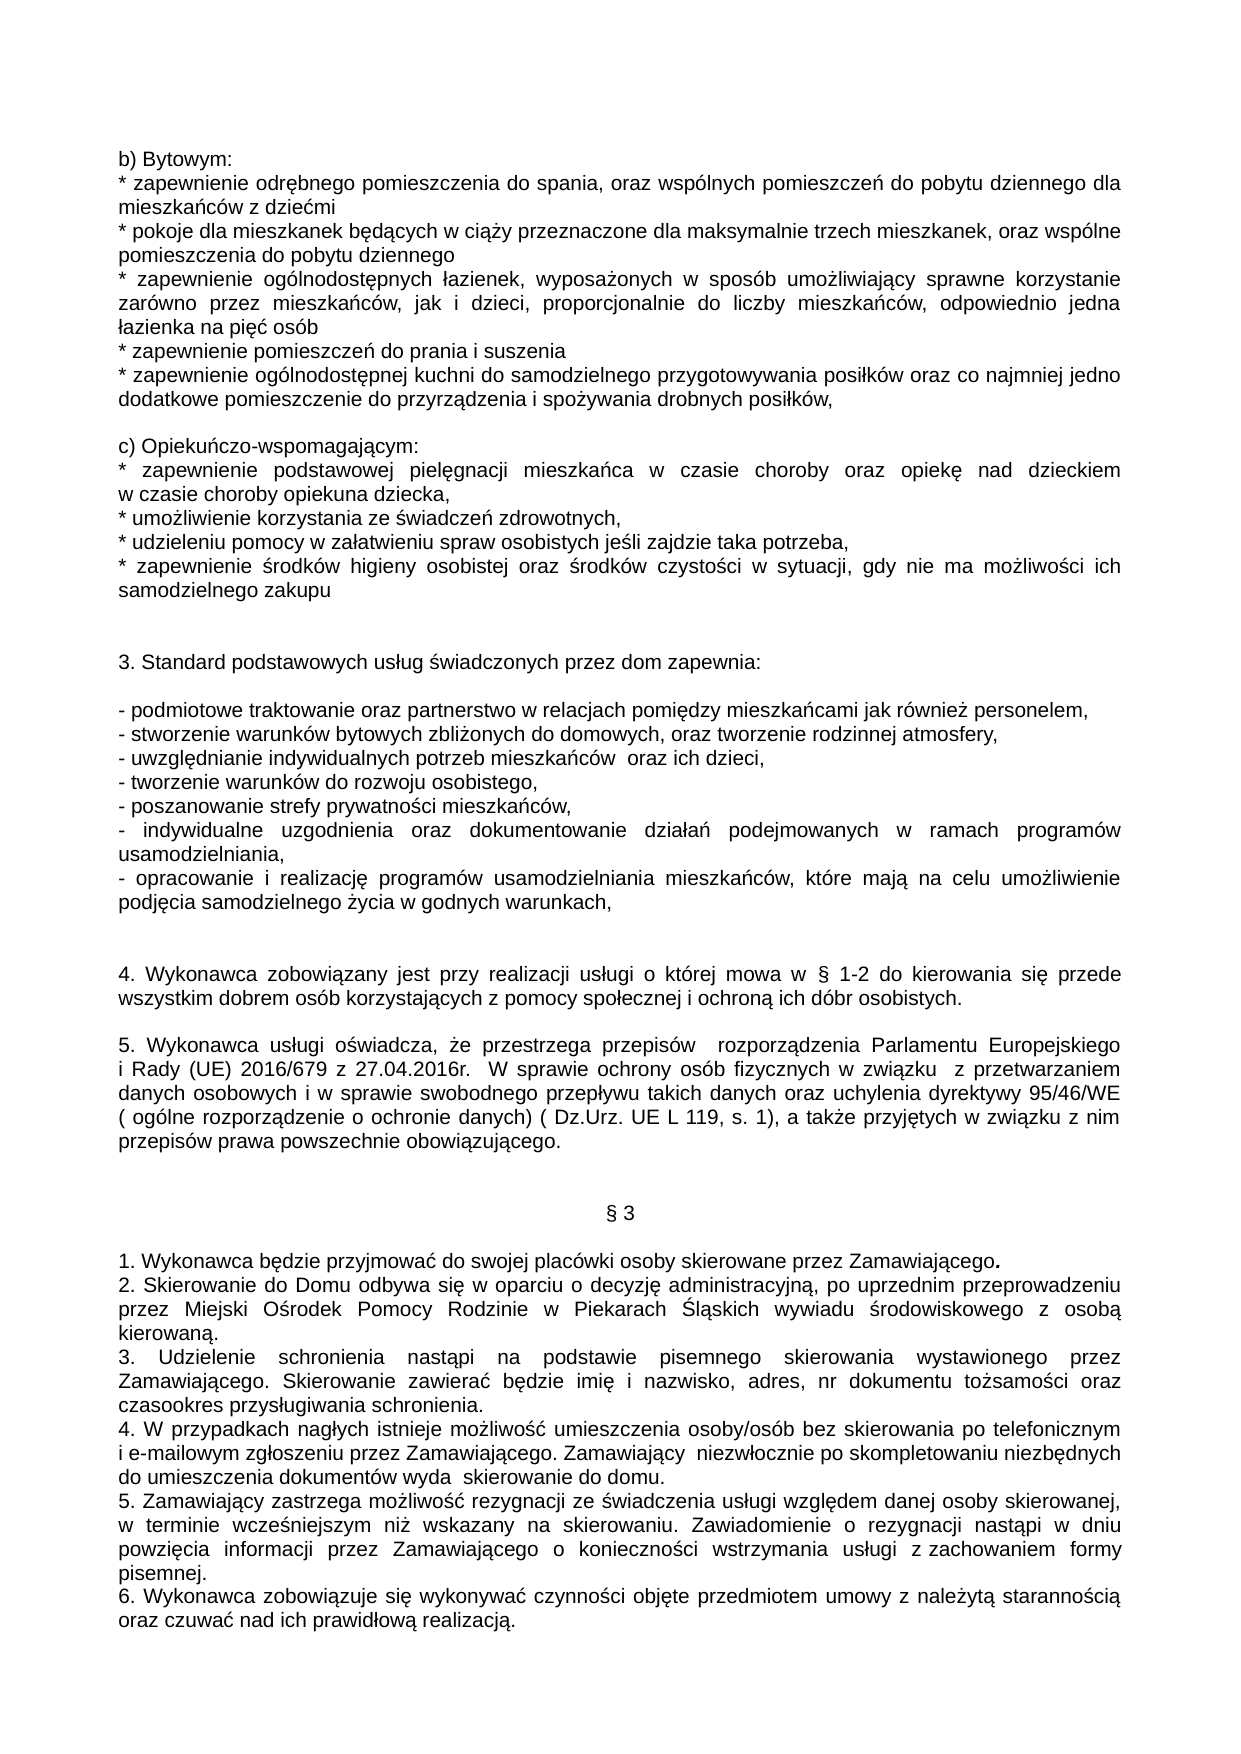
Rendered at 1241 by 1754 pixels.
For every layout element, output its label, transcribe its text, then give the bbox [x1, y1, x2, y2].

text 3. Udzielenie schronienia nastąpi na podstawie pisemnego skierowania wystawionego przez Zamawiającego. Skierowanie zawierać będzie imię i nazwisko, adres, nr dokumentu tożsamości oraz czasookres przysługiwania schronienia. [118, 1345, 1122, 1417]
text - stworzenie warunków bytowych zbliżonych do domowych, oraz tworzenie rodzinnej atmosfery, [118, 722, 1122, 746]
text 5. Zamawiający zastrzega możliwość rezygnacji ze świadczenia usługi względem danej osoby skierowanej, w terminie wcześniejszym niż wskazany na skierowaniu. Zawiadomienie o rezygnacji nastąpi w dniu powzięcia informacji przez Zamawiającego o konieczności wstrzymania usługi z zachowaniem formy pisemnej. [118, 1488, 1122, 1584]
text 4. W przypadkach nagłych istnieje możliwość umieszczenia osoby/osób bez skierowania po telefonicznym i e-mailowym zgłoszeniu przez Zamawiającego. Zamawiający niezwłocznie po skompletowaniu niezbędnych do umieszczenia dokumentów wyda skierowanie do domu. [118, 1417, 1122, 1488]
text - tworzenie warunków do rozwoju osobistego, [118, 770, 1122, 794]
text § 3 [118, 1201, 1122, 1225]
text c) Opiekuńczo-wspomagającym: [118, 434, 1122, 458]
text - poszanowanie strefy prywatności mieszkańców, [118, 794, 1122, 818]
text * umożliwienie korzystania ze świadczeń zdrowotnych, [118, 506, 1122, 530]
text - podmiotowe traktowanie oraz partnerstwo w relacjach pomiędzy mieszkańcami jak również personelem, [118, 698, 1122, 722]
text b) Bytowym: [118, 147, 1122, 171]
text 1. Wykonawca będzie przyjmować do swojej placówki osoby skierowane przez Zamawiającego. [118, 1249, 1122, 1273]
text * zapewnienie ogólnodostępnych łazienek, wyposażonych w sposób umożliwiający sprawne korzystanie zarówno przez mieszkańców, jak i dzieci, proporcjonalnie do liczby mieszkańców, odpowiednio jedna łazienka na pięć osób [118, 267, 1122, 338]
text 5. Wykonawca usługi oświadcza, że przestrzega przepisów rozporządzenia Parlamentu Europejskiego i Rady (UE) 2016/679 z 27.04.2016r. W sprawie ochrony osób fizycznych w związku z przetwarzaniem danych osobowych i w sprawie swobodnego przepływu takich danych oraz uchylenia dyrektywy 95/46/WE ( ogólne rozporządzenie o ochronie danych) ( Dz.Urz. UE L 119, s. 1), a także przyjętych w związku z nim przepisów prawa powszechnie obowiązującego. [118, 1033, 1122, 1153]
text * udzieleniu pomocy w załatwieniu spraw osobistych jeśli zajdzie taka potrzeba, [118, 530, 1122, 554]
text - uwzględnianie indywidualnych potrzeb mieszkańców oraz ich dzieci, [118, 746, 1122, 770]
text - indywidualne uzgodnienia oraz dokumentowanie działań podejmowanych w ramach programów usamodzielniania, [118, 818, 1122, 866]
text * zapewnienie pomieszczeń do prania i suszenia [118, 338, 1122, 362]
text - opracowanie i realizację programów usamodzielniania mieszkańców, które mają na celu umożliwienie podjęcia samodzielnego życia w godnych warunkach, [118, 866, 1122, 913]
text 6. Wykonawca zobowiązuje się wykonywać czynności objęte przedmiotem umowy z należytą starannością oraz czuwać nad ich prawidłową realizacją. [118, 1584, 1122, 1632]
text 2. Skierowanie do Domu odbywa się w oparciu o decyzję administracyjną, po uprzednim przeprowadzeniu przez Miejski Ośrodek Pomocy Rodzinie w Piekarach Śląskich wywiadu środowiskowego z osobą kierowaną. [118, 1273, 1122, 1345]
text 3. Standard podstawowych usług świadczonych przez dom zapewnia: [118, 650, 1122, 674]
text * pokoje dla mieszkanek będących w ciąży przeznaczone dla maksymalnie trzech mieszkanek, oraz wspólne pomieszczenia do pobytu dziennego [118, 219, 1122, 267]
text * zapewnienie środków higieny osobistej oraz środków czystości w sytuacji, gdy nie ma możliwości ich samodzielnego zakupu [118, 554, 1122, 602]
text * zapewnienie podstawowej pielęgnacji mieszkańca w czasie choroby oraz opiekę nad dzieckiem w czasie choroby opiekuna dziecka, [118, 458, 1122, 506]
text 4. Wykonawca zobowiązany jest przy realizacji usługi o której mowa w § 1-2 do kierowania się przede wszystkim dobrem osób korzystających z pomocy społecznej i ochroną ich dóbr osobistych. [118, 961, 1122, 1009]
text * zapewnienie ogólnodostępnej kuchni do samodzielnego przygotowywania posiłków oraz co najmniej jedno dodatkowe pomieszczenie do przyrządzenia i spożywania drobnych posiłków, [118, 362, 1122, 410]
text * zapewnienie odrębnego pomieszczenia do spania, oraz wspólnych pomieszczeń do pobytu dziennego dla mieszkańców z dziećmi [118, 171, 1122, 219]
